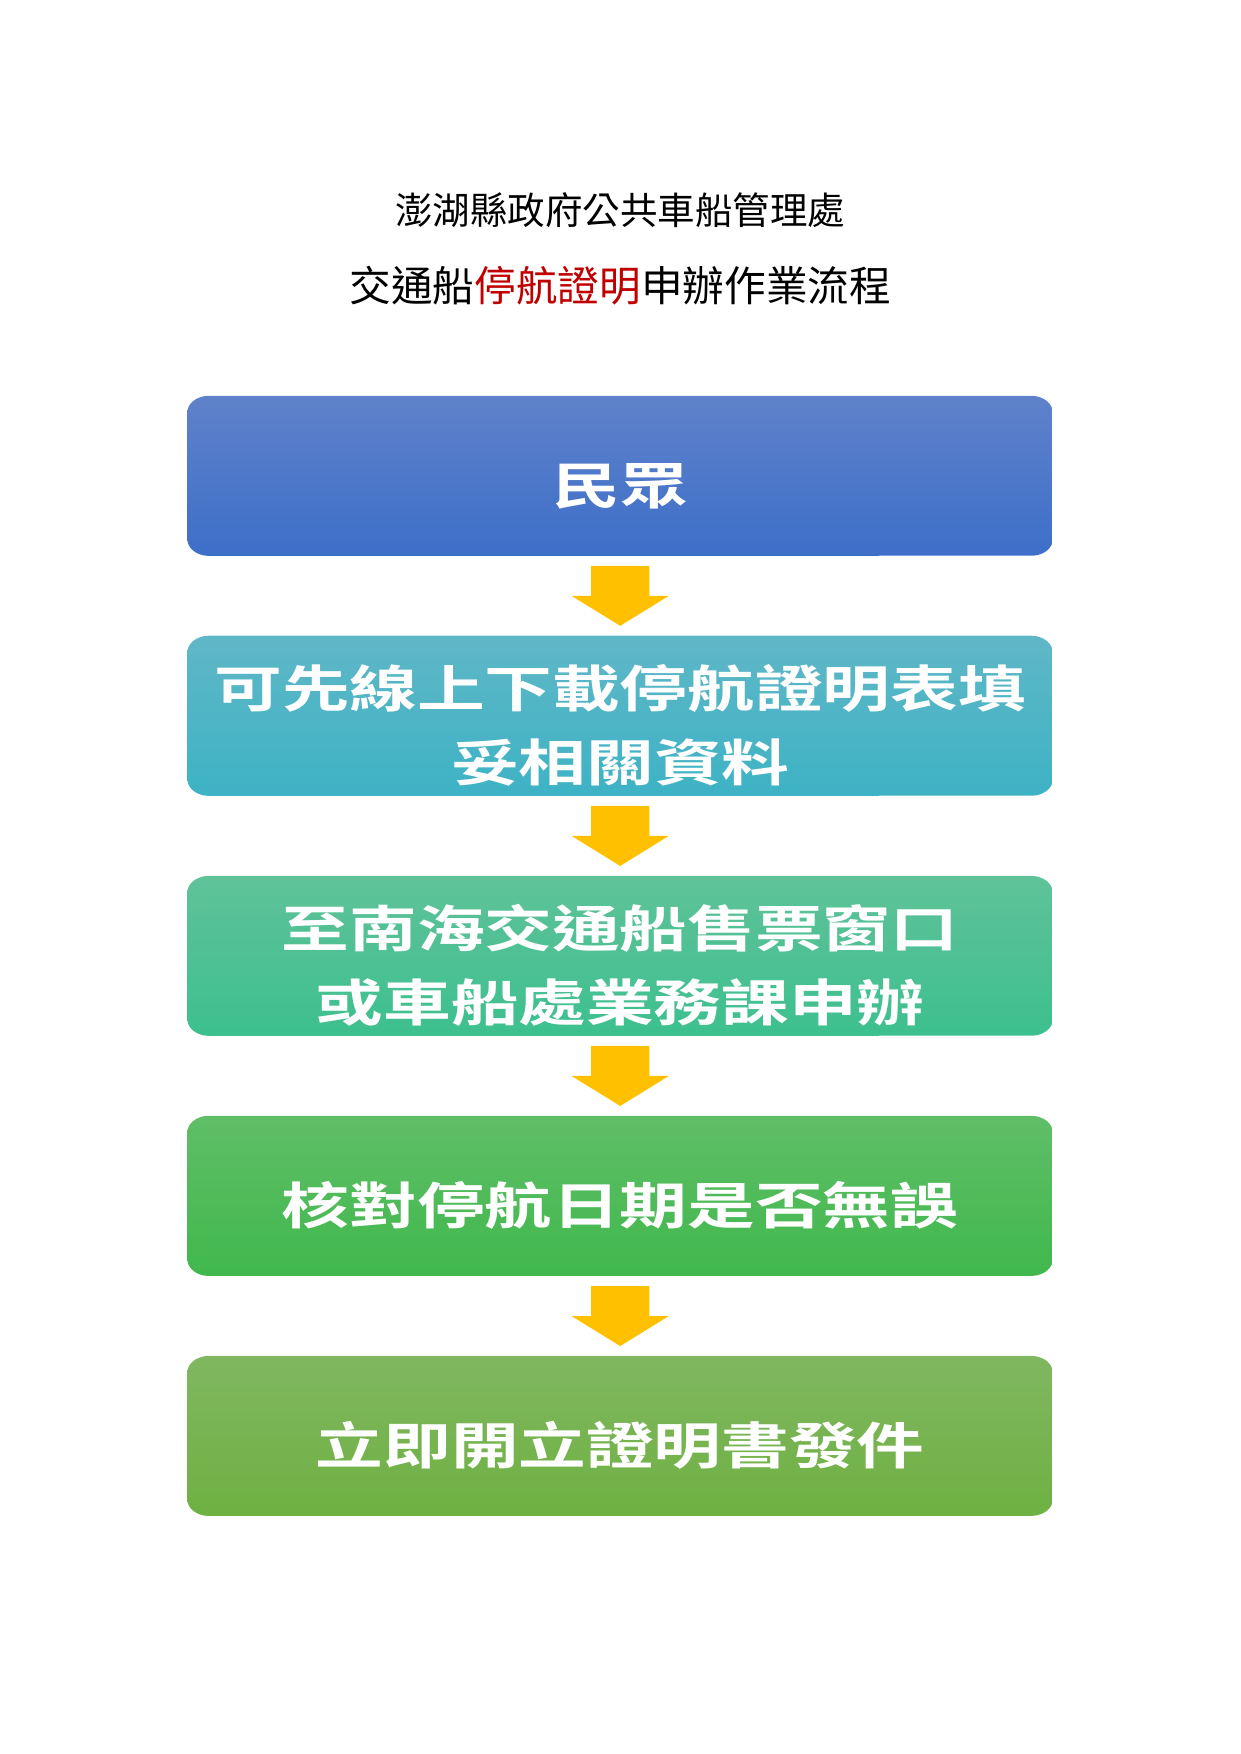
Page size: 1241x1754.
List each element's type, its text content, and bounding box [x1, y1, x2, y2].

text 交通船停航證明申辦作業流程 [187, 239, 1053, 314]
text 澎湖縣政府公共車船管理處 [187, 164, 1053, 239]
